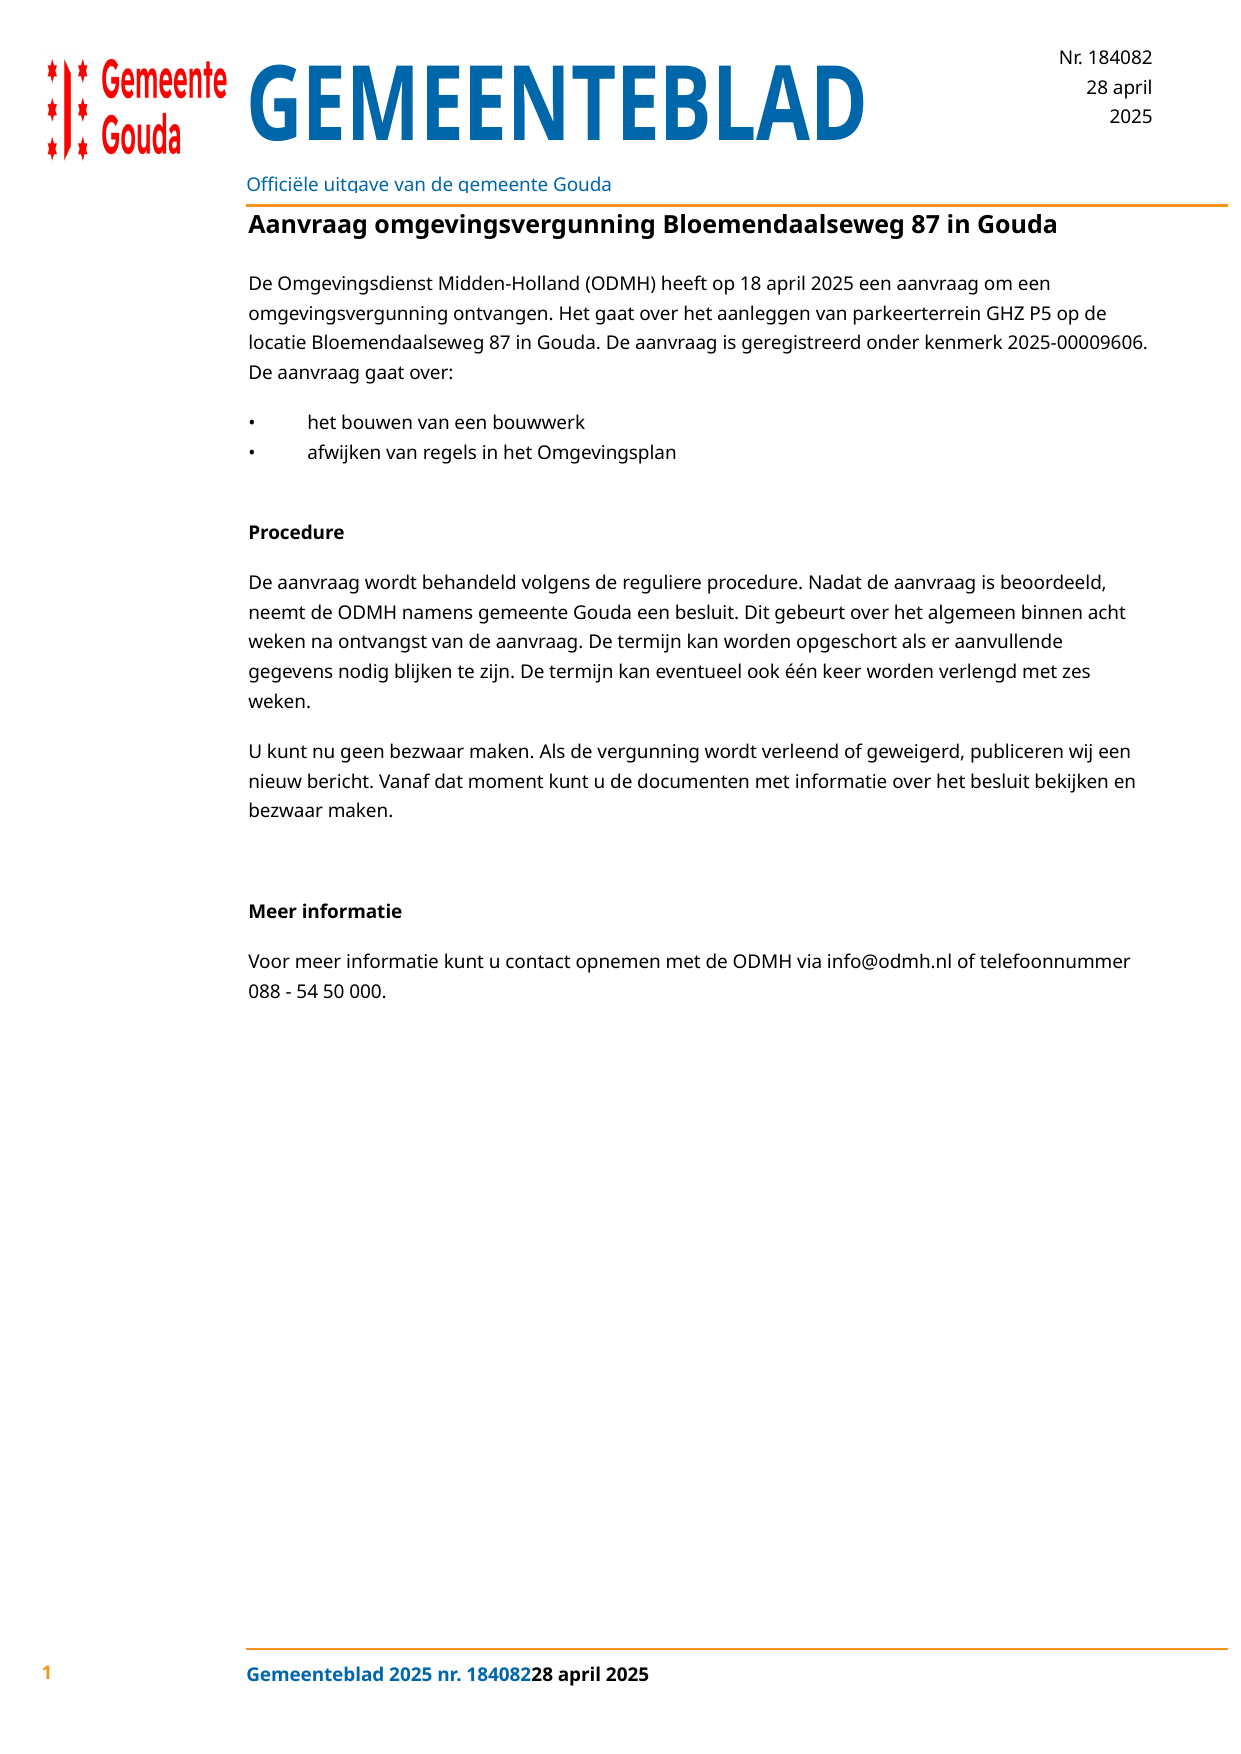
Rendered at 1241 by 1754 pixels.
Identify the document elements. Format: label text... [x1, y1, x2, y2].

text De aanvraag wordt behandeld volgens de reguliere procedure. Nadat de aanvraag is beoordeeld, neemt de ODMH namens gemeente Gouda een besluit. Dit gebeurt over het algemeen binnen acht weken na ontvangst van de aanvraag. De termijn kan worden opgeschort als er aanvullende gegevens nodig blijken te zijn. De termijn kan eventueel ook één keer worden verlengd met zes weken. [248, 569, 1152, 713]
text U kunt nu geen bezwaar maken. Als de vergunning wordt verleend of geweigerd, publiceren wij een nieuw bericht. Vanaf dat moment kunt u de documenten met informatie over het besluit bekijken en bezwaar maken. [248, 738, 1152, 823]
text De Omgevingsdienst Midden-Holland (ODMH) heeft op 18 april 2025 een aanvraag om een omgevingsvergunning ontvangen. Het gaat over het aanleggen van parkeerterrein GHZ P5 op de locatie Bloemendaalseweg 87 in Gouda. De aanvraag is geregistreerd onder kenmerk 2025-00009606. De aanvraag gaat over: [248, 270, 1152, 385]
list het bouwen van een bouwwerk [248, 409, 1152, 435]
list afwijken van regels in het Omgevingsplan [248, 439, 1152, 465]
text Meer informatie [248, 898, 1152, 924]
text Procedure [248, 519, 1152, 545]
picture [41, 47, 231, 172]
text Aanvraag omgevingsvergunning Bloemendaalseweg 87 in Gouda [248, 207, 1152, 241]
text Voor meer informatie kunt u contact opnemen met de ODMH via info@odmh.nl of telefoonnummer 088 - 54 50 000. [248, 949, 1152, 1004]
